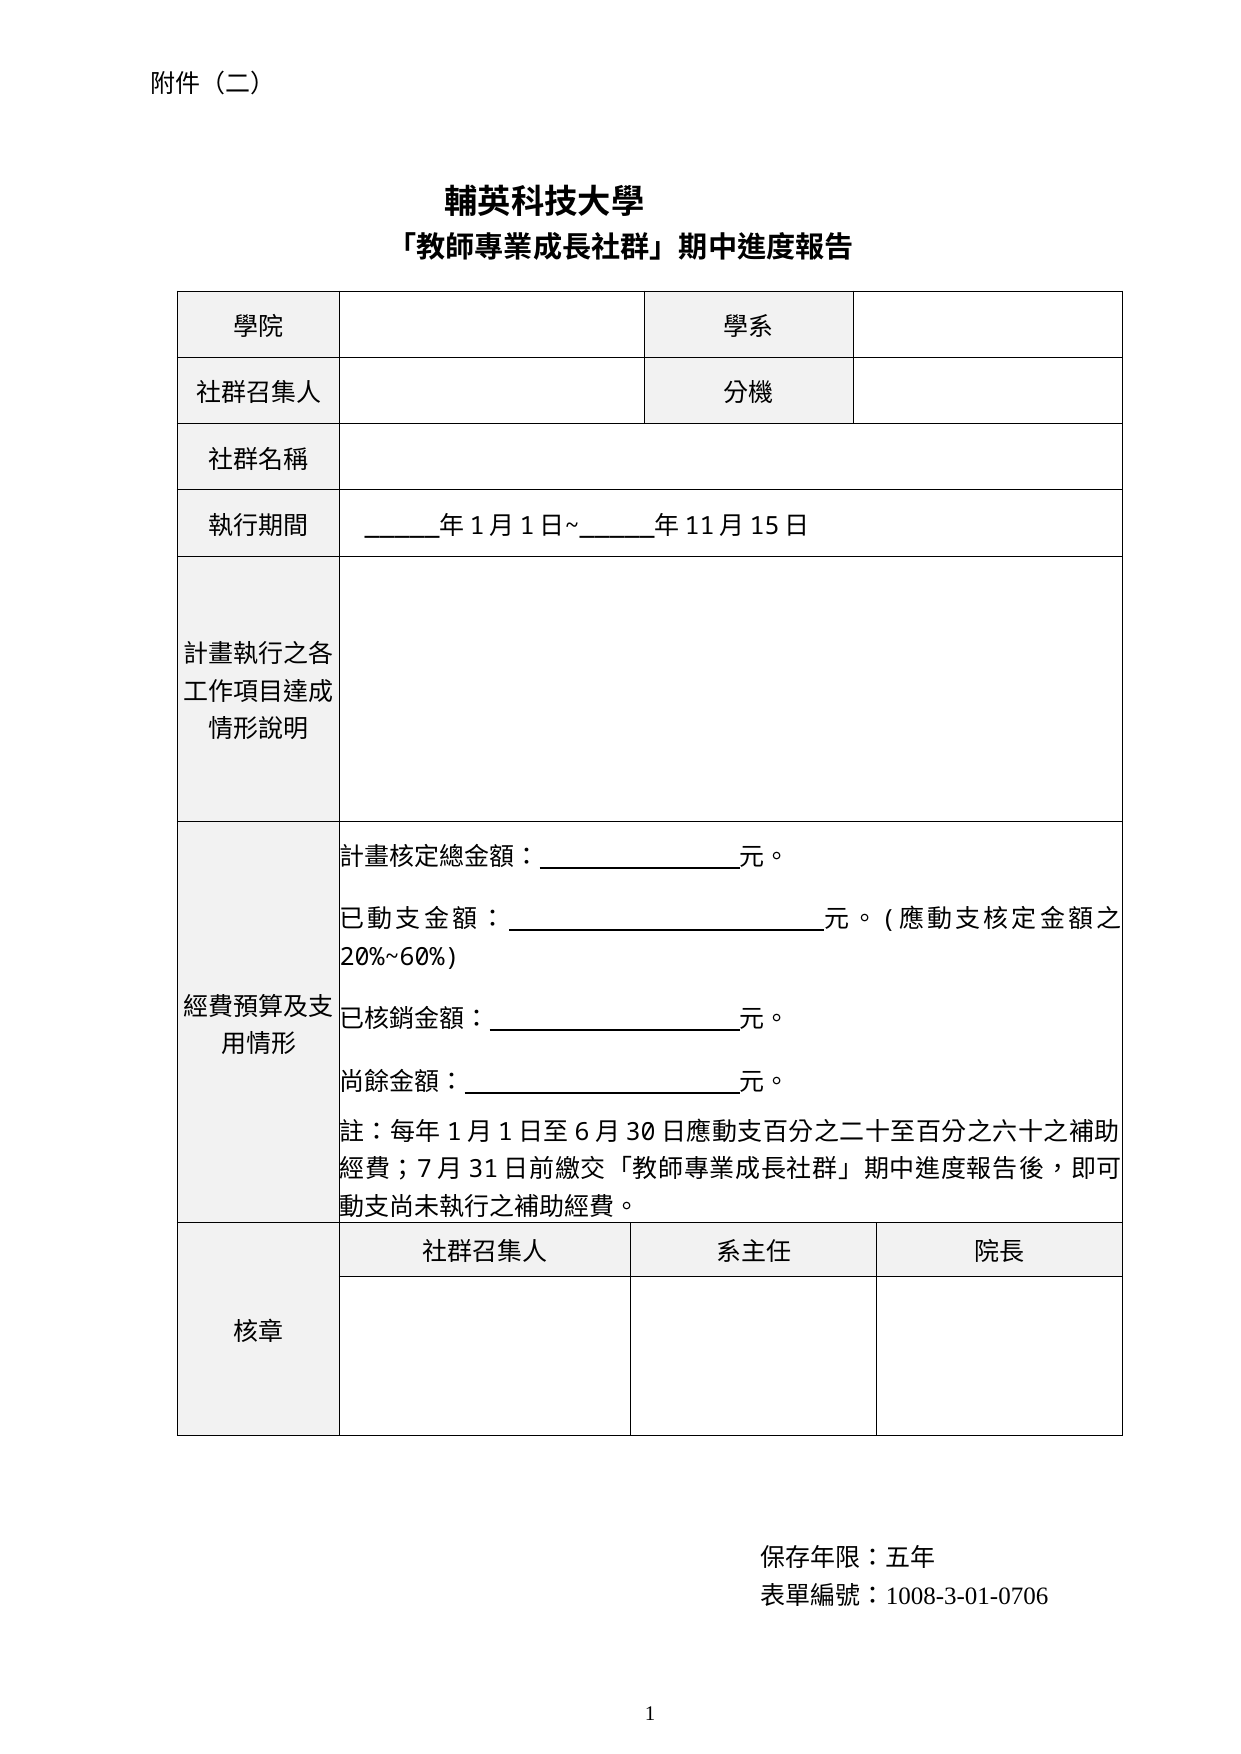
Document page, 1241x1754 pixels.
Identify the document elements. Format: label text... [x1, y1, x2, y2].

table_cell [854, 358, 1122, 423]
table_cell 社群召集人 [178, 358, 339, 423]
table_cell 計畫核定總金額： 元。 已動支金額： 元。(應動支核定金額之20%~60%) 已核銷金額： 元。 尚餘金額： 元。 註：每年1月1日至6月30日應動支百分之二十至百分之六十之補助經費；7月31日前繳交「教師專業成長社群」期中進度報告後，即可動支尚未執行之補助經費。 [340, 822, 1122, 1222]
table_cell 執行期間 [178, 490, 339, 556]
table_cell 核章 [178, 1223, 339, 1435]
table_header [854, 292, 1122, 357]
table_cell 分機 [645, 358, 853, 423]
table_cell [631, 1277, 876, 1435]
table_cell [877, 1277, 1122, 1435]
text 輔英科技大學 [177, 175, 1122, 223]
table_cell 計畫執行之各工作項目達成情形說明 [178, 557, 339, 821]
text [746, 1529, 1113, 1618]
text [135, 55, 296, 109]
table_header 學院 [178, 292, 339, 357]
table_cell [340, 424, 1122, 489]
table_cell 社群召集人 [340, 1223, 630, 1276]
table_header [340, 292, 644, 357]
table_cell 經費預算及支用情形 [178, 822, 339, 1222]
table_cell [340, 557, 1122, 821]
table_cell 院長 [877, 1223, 1122, 1276]
text 附件（二） [150, 62, 281, 100]
text 「教師專業成長社群」期中進度報告 [177, 223, 1064, 266]
table_cell [340, 1277, 630, 1435]
table_cell 社群名稱 [178, 424, 339, 489]
table_cell 系主任 [631, 1223, 876, 1276]
text 表單編號：1008-3-01-0706 [761, 1574, 1098, 1611]
table_header 學系 [645, 292, 853, 357]
table_cell _____年1月1日~_____年11月15日 [340, 490, 1122, 556]
table_cell [340, 358, 644, 423]
text 保存年限：五年 [761, 1537, 1098, 1574]
